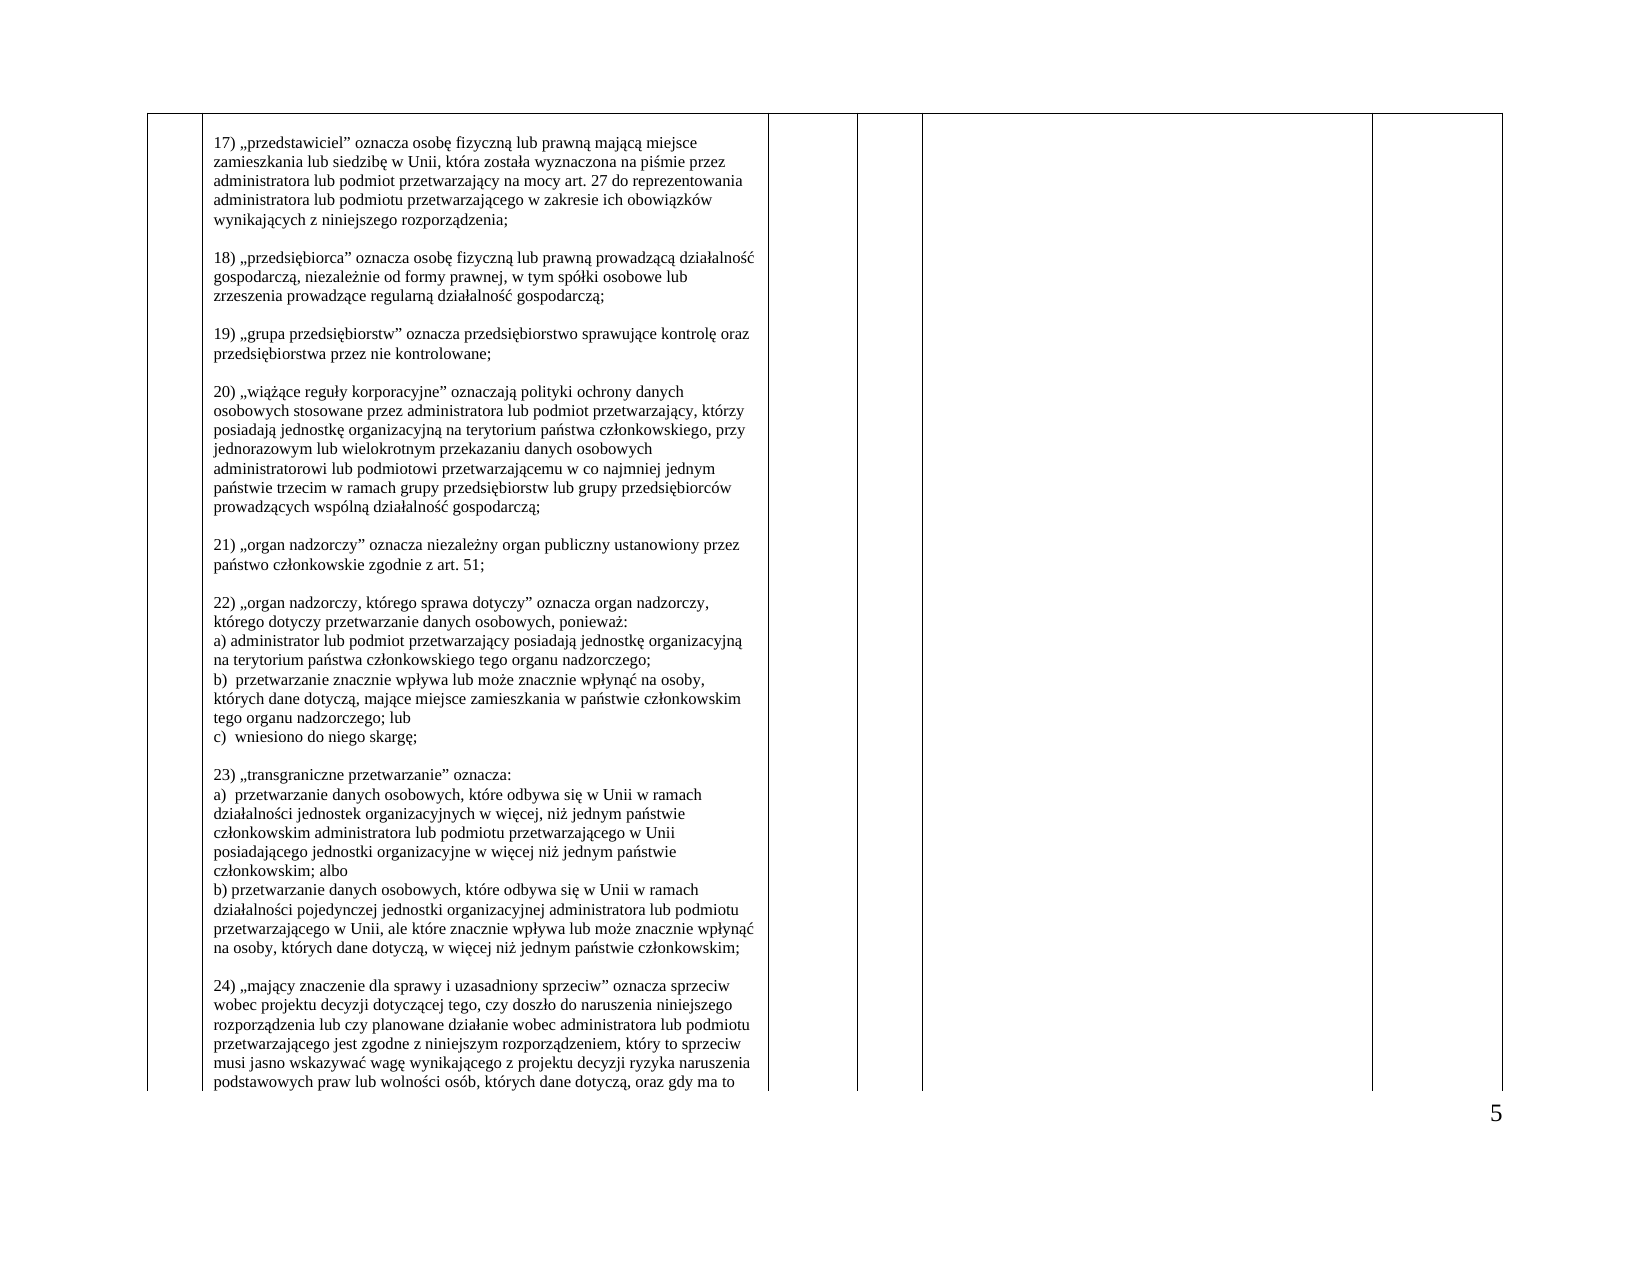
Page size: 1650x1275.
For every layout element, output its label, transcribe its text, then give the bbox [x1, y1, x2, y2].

table_cell [148, 114, 202, 1091]
table_cell 17) „przedstawiciel” oznacza osobę fizyczną lub prawną mającą miejsce zamieszkania lub siedzibę w Unii, która została wyznaczona na piśmie przez administratora lub podmiot przetwarzający na mocy art. 27 do reprezentowania administratora lub podmiotu przetwarzającego w zakresie ich obowiązków wynikających z niniejszego rozporządzenia; 18) „przedsiębiorca” oznacza osobę fizyczną lub prawną prowadzącą działalność gospodarczą, niezależnie od formy prawnej, w tym spółki osobowe lub zrzeszenia prowadzące regularną działalność gospodarczą; 19) „grupa przedsiębiorstw” oznacza przedsiębiorstwo sprawujące kontrolę oraz przedsiębiorstwa przez nie kontrolowane; 20) „wiążące reguły korporacyjne” oznaczają polityki ochrony danych osobowych stosowane przez administratora lub podmiot przetwarzający, którzy posiadają jednostkę organizacyjną na terytorium państwa członkowskiego, przy jednorazowym lub wielokrotnym przekazaniu danych osobowych administratorowi lub podmiotowi przetwarzającemu w co najmniej jednym państwie trzecim w ramach grupy przedsiębiorstw lub grupy przedsiębiorców prowadzących wspólną działalność gospodarczą; 21) „organ nadzorczy” oznacza niezależny organ publiczny ustanowiony przez państwo członkowskie zgodnie z art. 51; 22) „organ nadzorczy, którego sprawa dotyczy” oznacza organ nadzorczy, którego dotyczy przetwarzanie danych osobowych, ponieważ: a) administrator lub podmiot przetwarzający posiadają jednostkę organizacyjną na terytorium państwa członkowskiego tego organu nadzorczego; b) przetwarzanie znacznie wpływa lub może znacznie wpłynąć na osoby, których dane dotyczą, mające miejsce zamieszkania w państwie członkowskim tego organu nadzorczego; lub c) wniesiono do niego skargę; 23) „transgraniczne przetwarzanie” oznacza: a) przetwarzanie danych osobowych, które odbywa się w Unii w ramach działalności jednostek organizacyjnych w więcej, niż jednym państwie członkowskim administratora lub podmiotu przetwarzającego w Unii posiadającego jednostki organizacyjne w więcej niż jednym państwie członkowskim; albo b) przetwarzanie danych osobowych, które odbywa się w Unii w ramach działalności pojedynczej jednostki organizacyjnej administratora lub podmiotu przetwarzającego w Unii, ale które znacznie wpływa lub może znacznie wpłynąć na osoby, których dane dotyczą, w więcej niż jednym państwie członkowskim; 24) „mający znaczenie dla sprawy i uzasadniony sprzeciw” oznacza sprzeciw wobec projektu decyzji dotyczącej tego, czy doszło do naruszenia niniejszego rozporządzenia lub czy planowane działanie wobec administratora lub podmiotu przetwarzającego jest zgodne z niniejszym rozporządzeniem, który to sprzeciw musi jasno wskazywać wagę wynikającego z projektu decyzji ryzyka naruszenia podstawowych praw lub wolności osób, których dane dotyczą, oraz gdy ma to [203, 114, 768, 1091]
table_cell [923, 114, 1372, 1091]
table_cell [858, 114, 922, 1091]
table_cell [769, 114, 857, 1091]
table_cell [1373, 114, 1502, 1091]
